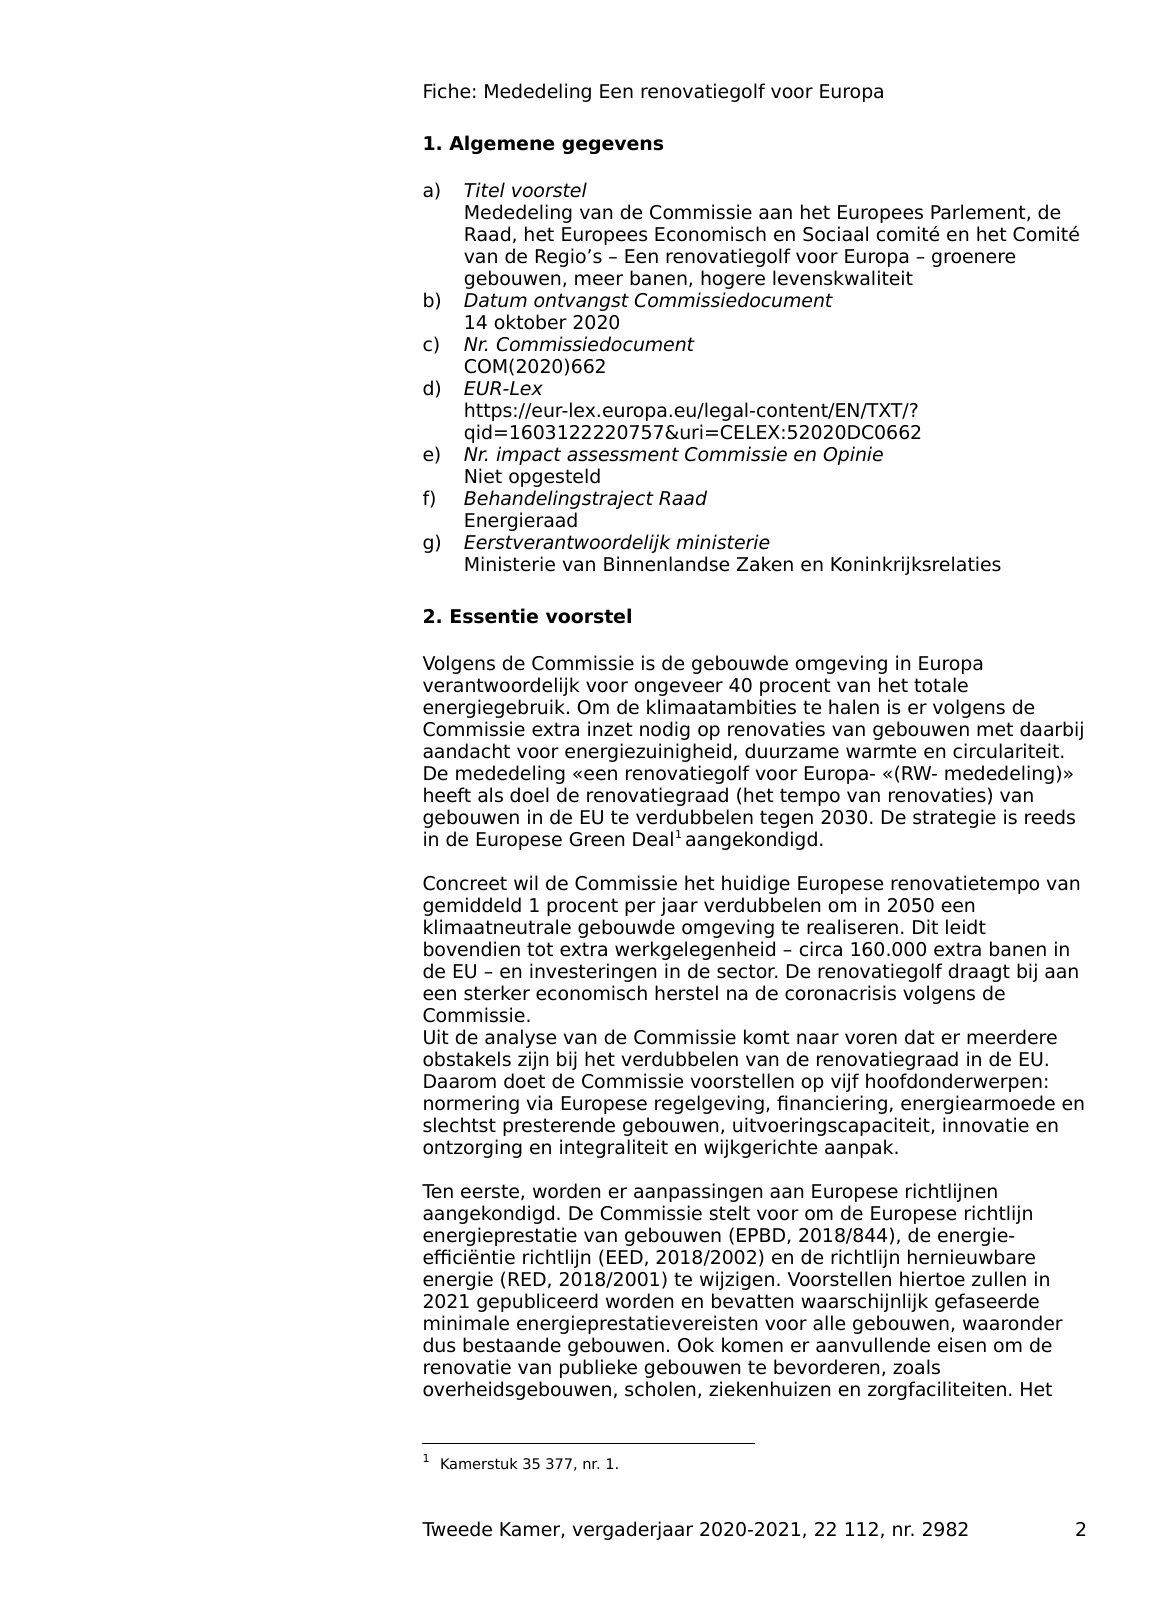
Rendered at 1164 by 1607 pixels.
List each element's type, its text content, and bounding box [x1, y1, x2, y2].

text e) Nr. impact assessment Commissie en Opinie [422, 444, 1087, 466]
text 14 oktober 2020 [464, 312, 1087, 334]
text d) EUR-Lex [422, 378, 1087, 400]
subtitle 2. Essentie voorstel [422, 606, 1087, 628]
text Niet opgesteld [464, 466, 1087, 488]
text Concreet wil de Commissie het huidige Europese renovatietempo van gemiddeld 1 procent per jaar verdubbelen om in 2050 een klimaatneutrale gebouwde omgeving te realiseren. Dit leidt bovendien tot extra werkgelegenheid – circa 160.000 extra banen in de EU – en investeringen in de sector. De renovatiegolf draagt bij aan een sterker economisch herstel na de coronacrisis volgens de Commissie. [422, 873, 1087, 1027]
text COM(2020)662 [464, 356, 1087, 378]
text g) Eerstverantwoordelijk ministerie [422, 532, 1087, 554]
text Ministerie van Binnenlandse Zaken en Koninkrijksrelaties [464, 554, 1087, 576]
text b) Datum ontvangst Commissiedocument [422, 290, 1087, 312]
text https://eur-lex.europa.eu/legal-content/EN/TXT/?qid=1603122220757&uri=CELEX:52020DC0662 [464, 400, 1087, 444]
text Kamerstuk 35 377, nr. 1. [422, 1452, 1087, 1474]
text f) Behandelingstraject Raad [422, 488, 1087, 510]
text Fiche: Mededeling Een renovatiegolf voor Europa [422, 81, 1087, 103]
text a) Titel voorstel [422, 180, 1087, 202]
text Ten eerste, worden er aanpassingen aan Europese richtlijnen aangekondigd. De Commissie stelt voor om de Europese richtlijn energieprestatie van gebouwen (EPBD, 2018/844), de energie-efficiëntie richtlijn (EED, 2018/2002) en de richtlijn hernieuwbare energie (RED, 2018/2001) te wijzigen. Voorstellen hiertoe zullen in 2021 gepubliceerd worden en bevatten waarschijnlijk gefaseerde minimale energieprestatievereisten voor alle gebouwen, waaronder dus bestaande gebouwen. Ook komen er aanvullende eisen om de renovatie van publieke gebouwen te bevorderen, zoals overheidsgebouwen, scholen, ziekenhuizen en zorgfaciliteiten. Het [422, 1181, 1087, 1401]
text Mededeling van de Commissie aan het Europees Parlement, de Raad, het Europees Economisch en Sociaal comité en het Comité van de Regio’s – Een renovatiegolf voor Europa – groenere gebouwen, meer banen, hogere levenskwaliteit [464, 202, 1087, 290]
text Energieraad [464, 510, 1087, 532]
text Uit de analyse van de Commissie komt naar voren dat er meerdere obstakels zijn bij het verdubbelen van de renovatiegraad in de EU. Daarom doet de Commissie voorstellen op vijf hoofdonderwerpen: normering via Europese regelgeving, financiering, energiearmoede en slechtst presterende gebouwen, uitvoeringscapaciteit, innovatie en ontzorging en integraliteit en wijkgerichte aanpak. [422, 1027, 1087, 1158]
text Volgens de Commissie is de gebouwde omgeving in Europa verantwoordelijk voor ongeveer 40 procent van het totale energiegebruik. Om de klimaatambities te halen is er volgens de Commissie extra inzet nodig op renovaties van gebouwen met daarbij aandacht voor energiezuinigheid, duurzame warmte en circulariteit. De mededeling «een renovatiegolf voor Europa- «(RW- mededeling)» heeft als doel de renovatiegraad (het tempo van renovaties) van gebouwen in de EU te verdubbelen tegen 2030. De strategie is reeds in de Europese Green Dealaangekondigd. [422, 653, 1087, 851]
text c) Nr. Commissiedocument [422, 334, 1087, 356]
subtitle 1. Algemene gegevens [422, 133, 1087, 155]
